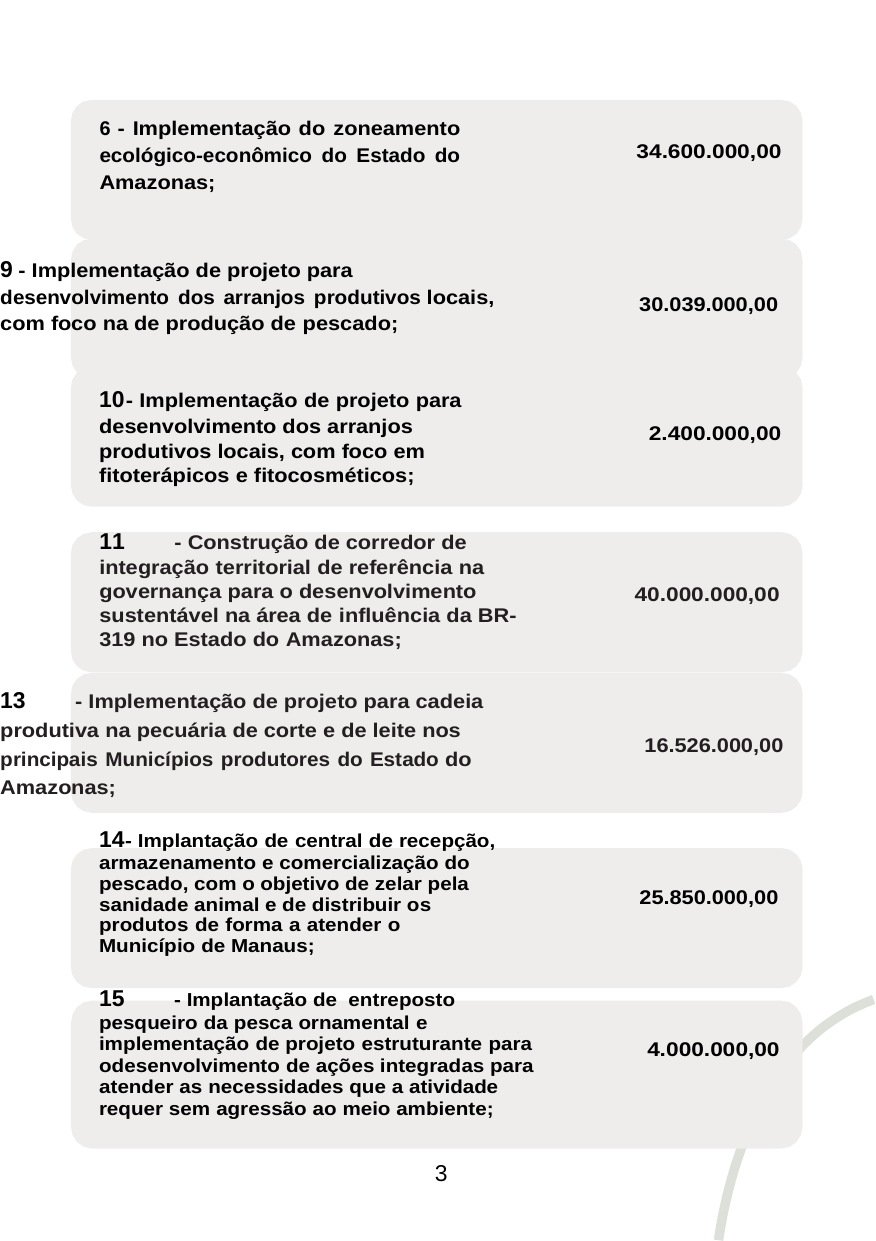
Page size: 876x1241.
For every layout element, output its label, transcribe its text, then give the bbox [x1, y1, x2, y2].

text 2.400.000,00 [803, 421, 875, 444]
text 30.039.000,00 [803, 292, 875, 315]
text 40.000.000,00 [803, 583, 875, 606]
text 34.600.000,00 [803, 140, 875, 163]
text 4.000.000,00 [803, 1038, 875, 1061]
text 25.850.000,00 [803, 886, 875, 908]
list - Implementação de projeto para desenvolvimento dos arranjos produtivos locais, com foco na de produção de pescado; [0, 256, 71, 335]
list - Implementação de projeto para cadeia produtiva na pecuária de corte e de leite nos principais Municípios produtores do Estado do Amazonas; [0, 687, 72, 799]
list - Implantação de central de recepção, armazenamento e comercialização do pescado, com o objetivo de zelar pela sanidade animal e de distribuir os produtos de forma a atender o Município de Manaus; [99, 827, 496, 848]
list - Implantação de entreposto pesqueiro da pesca ornamental e implementação de projeto estruturante para odesenvolvimento de ações integradas para atender as necessidades que a atividade requer sem agressão ao meio ambiente; [99, 989, 536, 1000]
text 16.526.000,00 [803, 734, 875, 757]
